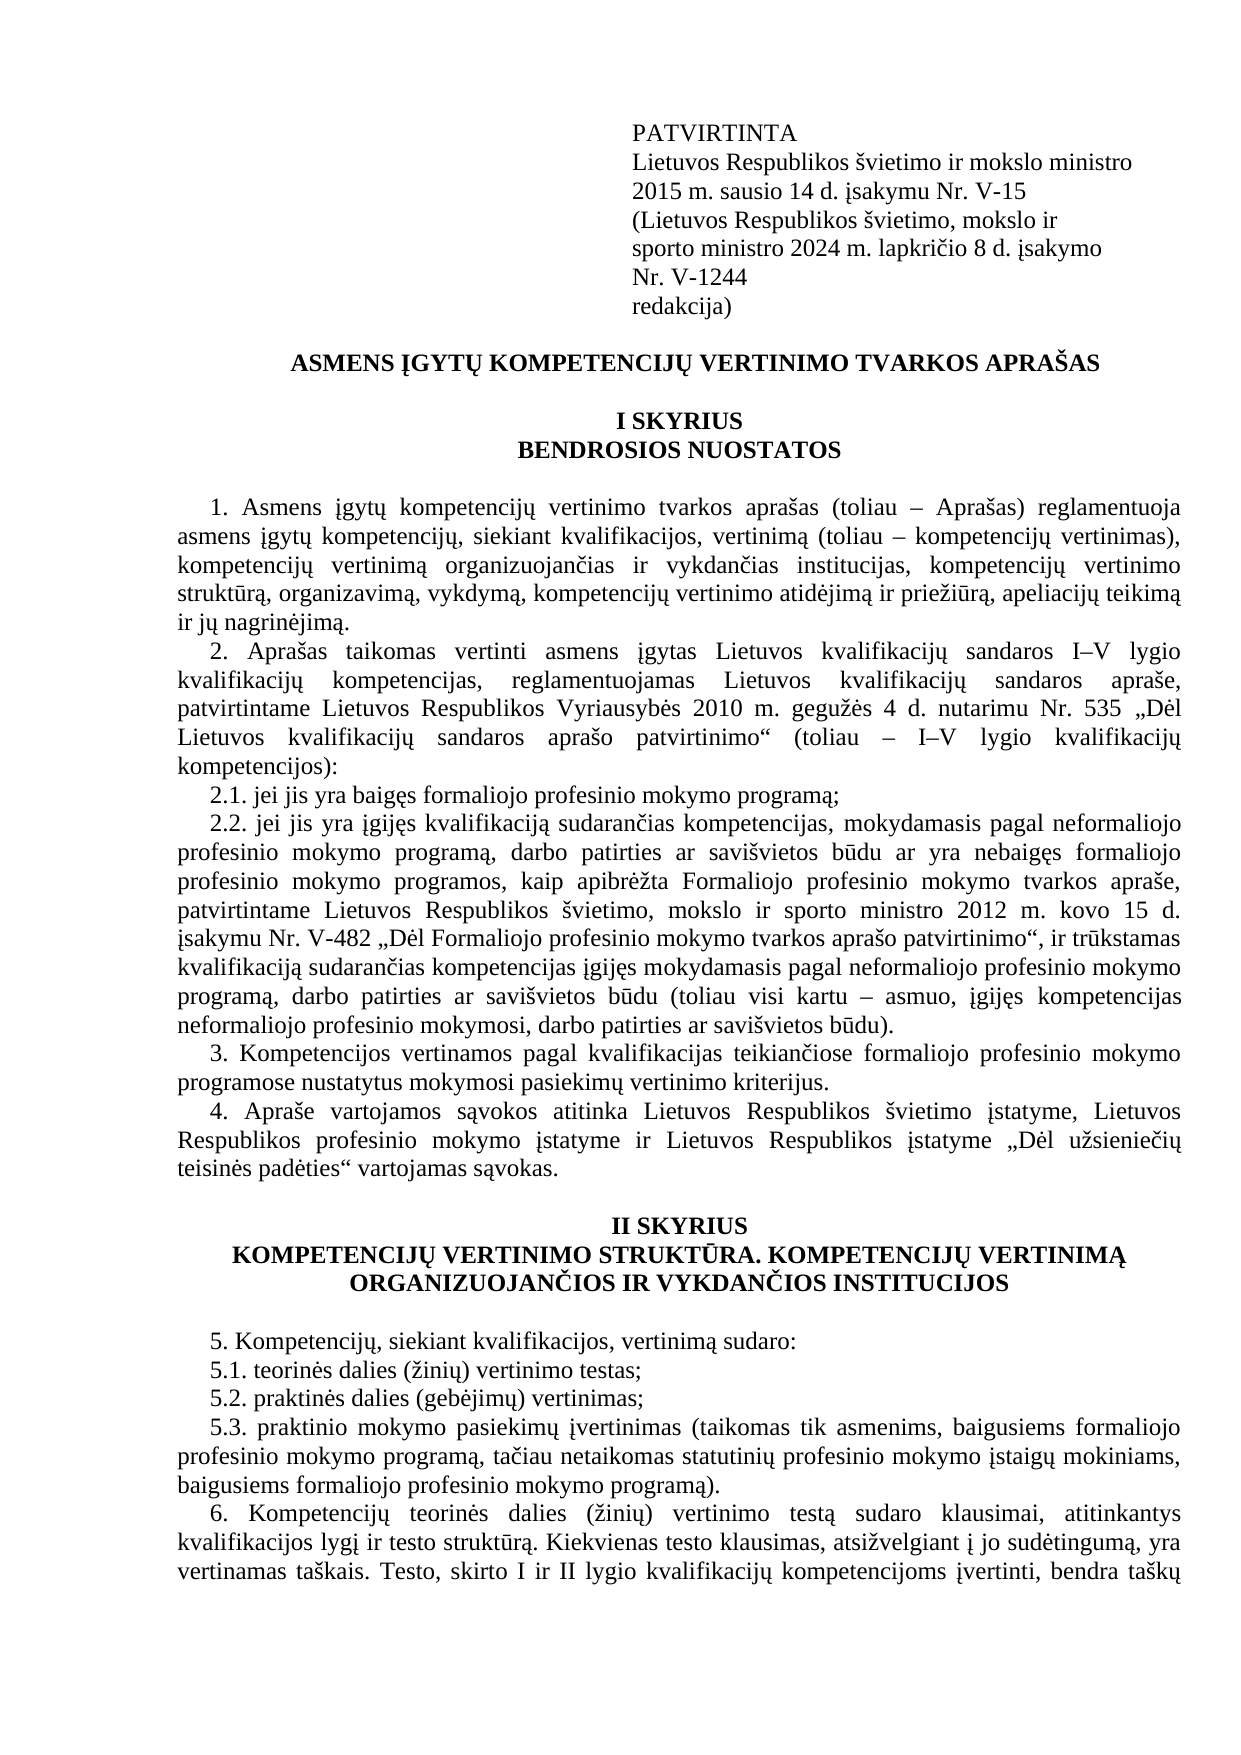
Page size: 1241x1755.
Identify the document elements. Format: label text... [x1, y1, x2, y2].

text Nr. V-1244 [177, 262, 1182, 291]
text 6. Kompetencijų teorinės dalies (žinių) vertinimo testą sudaro klausimai, atitinkantys kvalifikacijos lygį ir testo struktūrą. Kiekvienas testo klausimas, atsižvelgiant į jo sudėtingumą, yra vertinamas taškais. Testo, skirto I ir II lygio kvalifikacijų kompetencijoms įvertinti, bendra taškų [177, 1498, 1182, 1585]
text 3. Kompetencijos vertinamos pagal kvalifikacijas teikiančiose formaliojo profesinio mokymo programose nustatytus mokymosi pasiekimų vertinimo kriterijus. [177, 1038, 1182, 1096]
text II SKYRIUS [177, 1211, 1182, 1240]
text 5.3. praktinio mokymo pasiekimų įvertinimas (taikomas tik asmenims, baigusiems formaliojo profesinio mokymo programą, tačiau netaikomas statutinių profesinio mokymo įstaigų mokiniams, baigusiems formaliojo profesinio mokymo programą). [177, 1412, 1182, 1498]
text 2.1. jei jis yra baigęs formaliojo profesinio mokymo programą; [177, 780, 1182, 808]
text 2. Aprašas taikomas vertinti asmens įgytas Lietuvos kvalifikacijų sandaros I–V lygio kvalifikacijų kompetencijas, reglamentuojamas Lietuvos kvalifikacijų sandaros apraše, patvirtintame Lietuvos Respublikos Vyriausybės 2010 m. gegužės 4 d. nutarimu Nr. 535 „Dėl Lietuvos kvalifikacijų sandaros aprašo patvirtinimo“ (toliau – I–V lygio kvalifikacijų kompetencijos): [177, 636, 1182, 780]
text sporto ministro 2024 m. lapkričio 8 d. įsakymo [177, 233, 1182, 262]
text PATVIRTINTA [177, 118, 1182, 147]
text 2015 m. sausio 14 d. įsakymu Nr. V-15 [177, 176, 1182, 205]
text KOMPETENCIJŲ VERTINIMO STRUKTŪRA. KOMPETENCIJŲ VERTINIMĄ ORGANIZUOJANČIOS IR VYKDANČIOS INSTITUCIJOS [177, 1240, 1182, 1297]
text redakcija) [177, 291, 1182, 320]
text 5.2. praktinės dalies (gebėjimų) vertinimas; [177, 1383, 1182, 1412]
text 5. Kompetencijų, siekiant kvalifikacijos, vertinimą sudaro: [177, 1326, 1182, 1355]
text 1. Asmens įgytų kompetencijų vertinimo tvarkos aprašas (toliau – Aprašas) reglamentuoja asmens įgytų kompetencijų, siekiant kvalifikacijos, vertinimą (toliau – kompetencijų vertinimas), kompetencijų vertinimą organizuojančias ir vykdančias institucijas, kompetencijų vertinimo struktūrą, organizavimą, vykdymą, kompetencijų vertinimo atidėjimą ir priežiūrą, apeliacijų teikimą ir jų nagrinėjimą. [177, 492, 1182, 636]
text 2.2. jei jis yra įgijęs kvalifikaciją sudarančias kompetencijas, mokydamasis pagal neformaliojo profesinio mokymo programą, darbo patirties ar savišvietos būdu ar yra nebaigęs formaliojo profesinio mokymo programos, kaip apibrėžta Formaliojo profesinio mokymo tvarkos apraše, patvirtintame Lietuvos Respublikos švietimo, mokslo ir sporto ministro 2012 m. kovo 15 d. įsakymu Nr. V-482 „Dėl Formaliojo profesinio mokymo tvarkos aprašo patvirtinimo“, ir trūkstamas kvalifikaciją sudarančias kompetencijas įgijęs mokydamasis pagal neformaliojo profesinio mokymo programą, darbo patirties ar savišvietos būdu (toliau visi kartu – asmuo, įgijęs kompetencijas neformaliojo profesinio mokymosi, darbo patirties ar savišvietos būdu). [177, 808, 1182, 1038]
text ASMENS ĮGYTŲ KOMPETENCIJŲ VERTINIMO TVARKOS APRAŠAS [177, 348, 1182, 377]
text I SKYRIUS [177, 406, 1182, 435]
text Lietuvos Respublikos švietimo ir mokslo ministro [177, 147, 1182, 176]
text (Lietuvos Respublikos švietimo, mokslo ir [177, 205, 1182, 233]
text 4. Apraše vartojamos sąvokos atitinka Lietuvos Respublikos švietimo įstatyme, Lietuvos Respublikos profesinio mokymo įstatyme ir Lietuvos Respublikos įstatyme „Dėl užsieniečių teisinės padėties“ vartojamas sąvokas. [177, 1096, 1182, 1182]
text BENDROSIOS NUOSTATOS [177, 435, 1182, 463]
text 5.1. teorinės dalies (žinių) vertinimo testas; [177, 1355, 1182, 1383]
